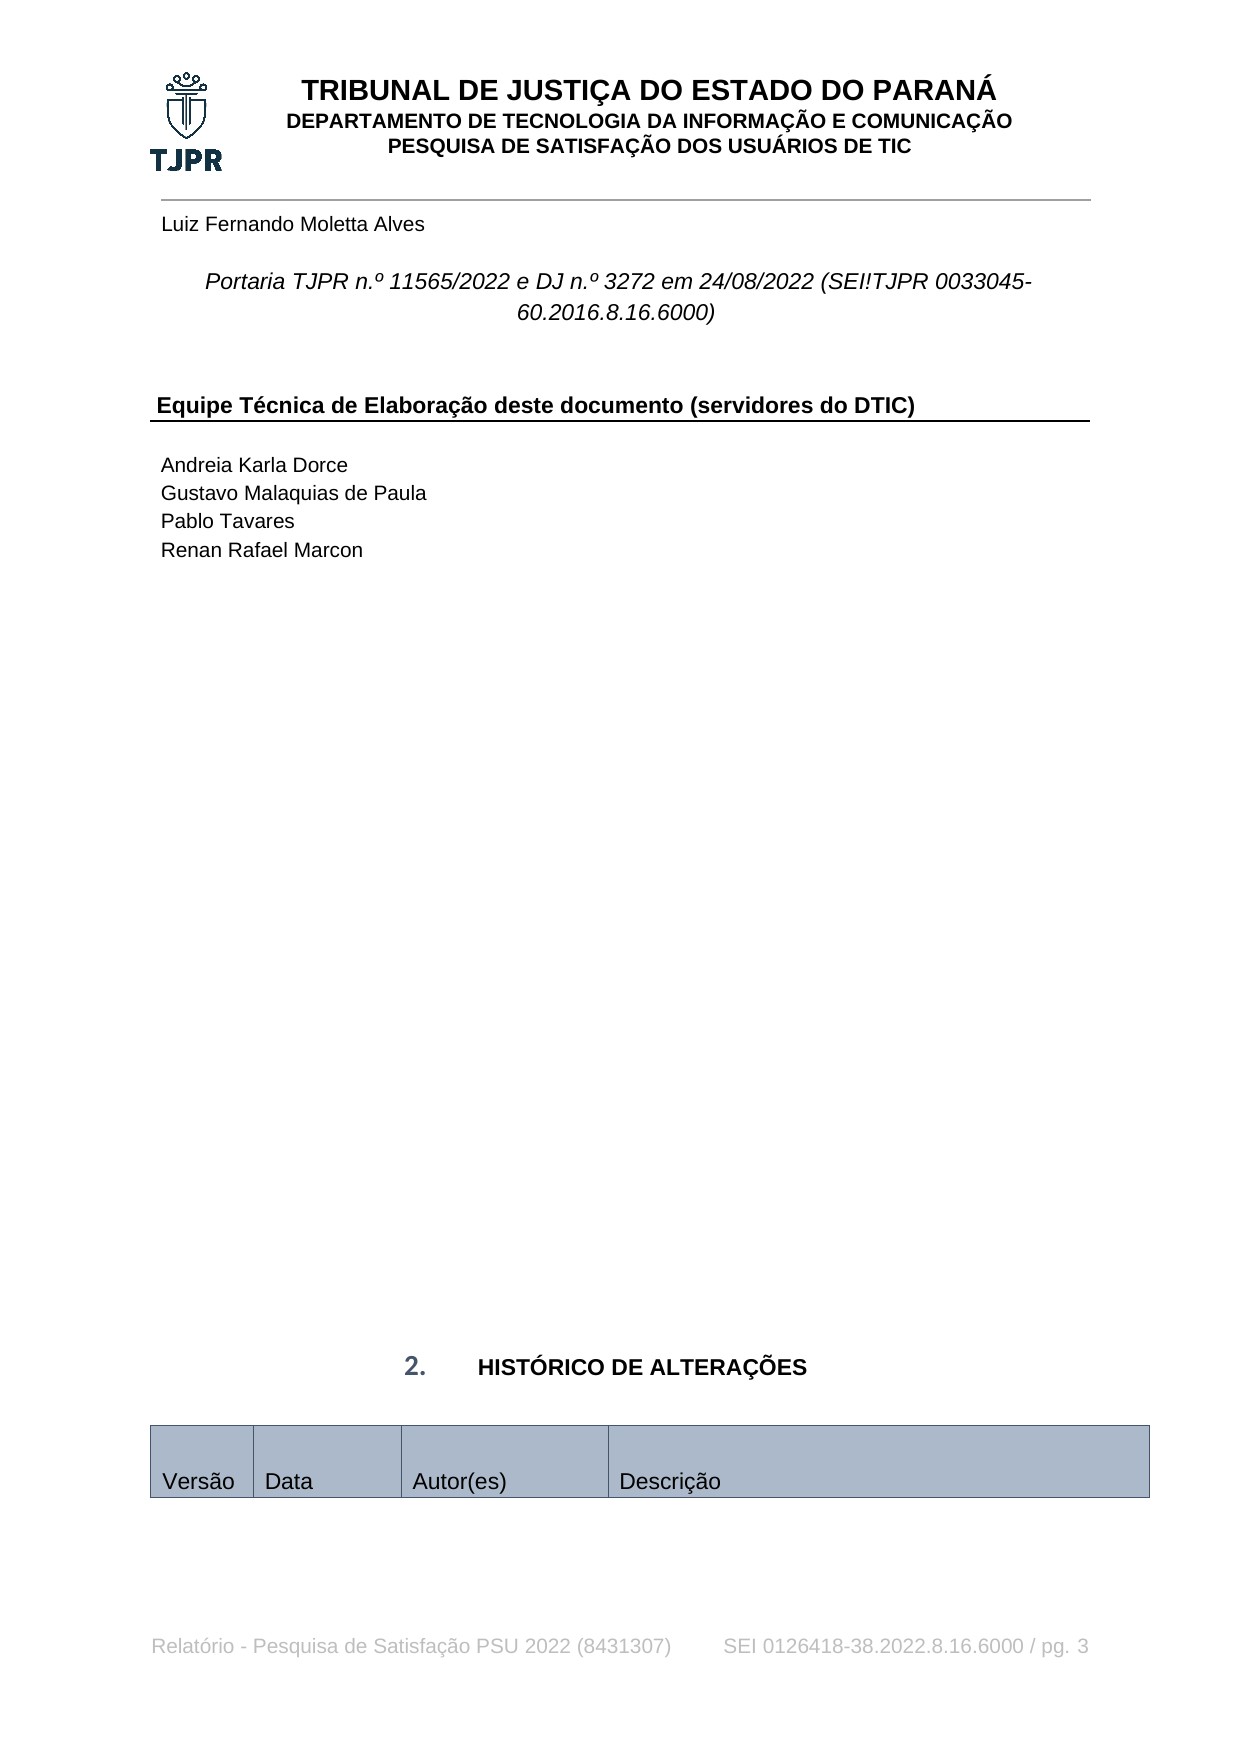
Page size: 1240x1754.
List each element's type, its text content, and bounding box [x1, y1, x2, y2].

table_header Luiz Fernando Moletta Alves [161, 212, 632, 238]
table_header Autor(es) [402, 1426, 536, 1497]
text Pablo Tavares [161, 509, 1097, 533]
text Renan Rafael Marcon [161, 538, 1097, 562]
text Equipe Técnica de Elaboração deste documento (servidores do DTIC) [156, 392, 1097, 419]
table_header [632, 212, 953, 238]
table_header Data [254, 1426, 401, 1497]
text Gustavo Malaquias de Paula [161, 481, 1097, 505]
text 60.2016.8.16.6000) [150, 299, 1091, 325]
table_header [536, 1426, 608, 1497]
text Portaria TJPR n.º 11565/2022 e DJ n.º 3272 em 24/08/2022 (SEI!TJPR 0033045- [150, 268, 1034, 294]
text Andreia Karla Dorce [161, 453, 1097, 477]
table_header Versão [151, 1426, 253, 1497]
subtitle HISTÓRICO DE ALTERAÇÕES [150, 1347, 813, 1382]
table_header Descrição [609, 1426, 1149, 1497]
